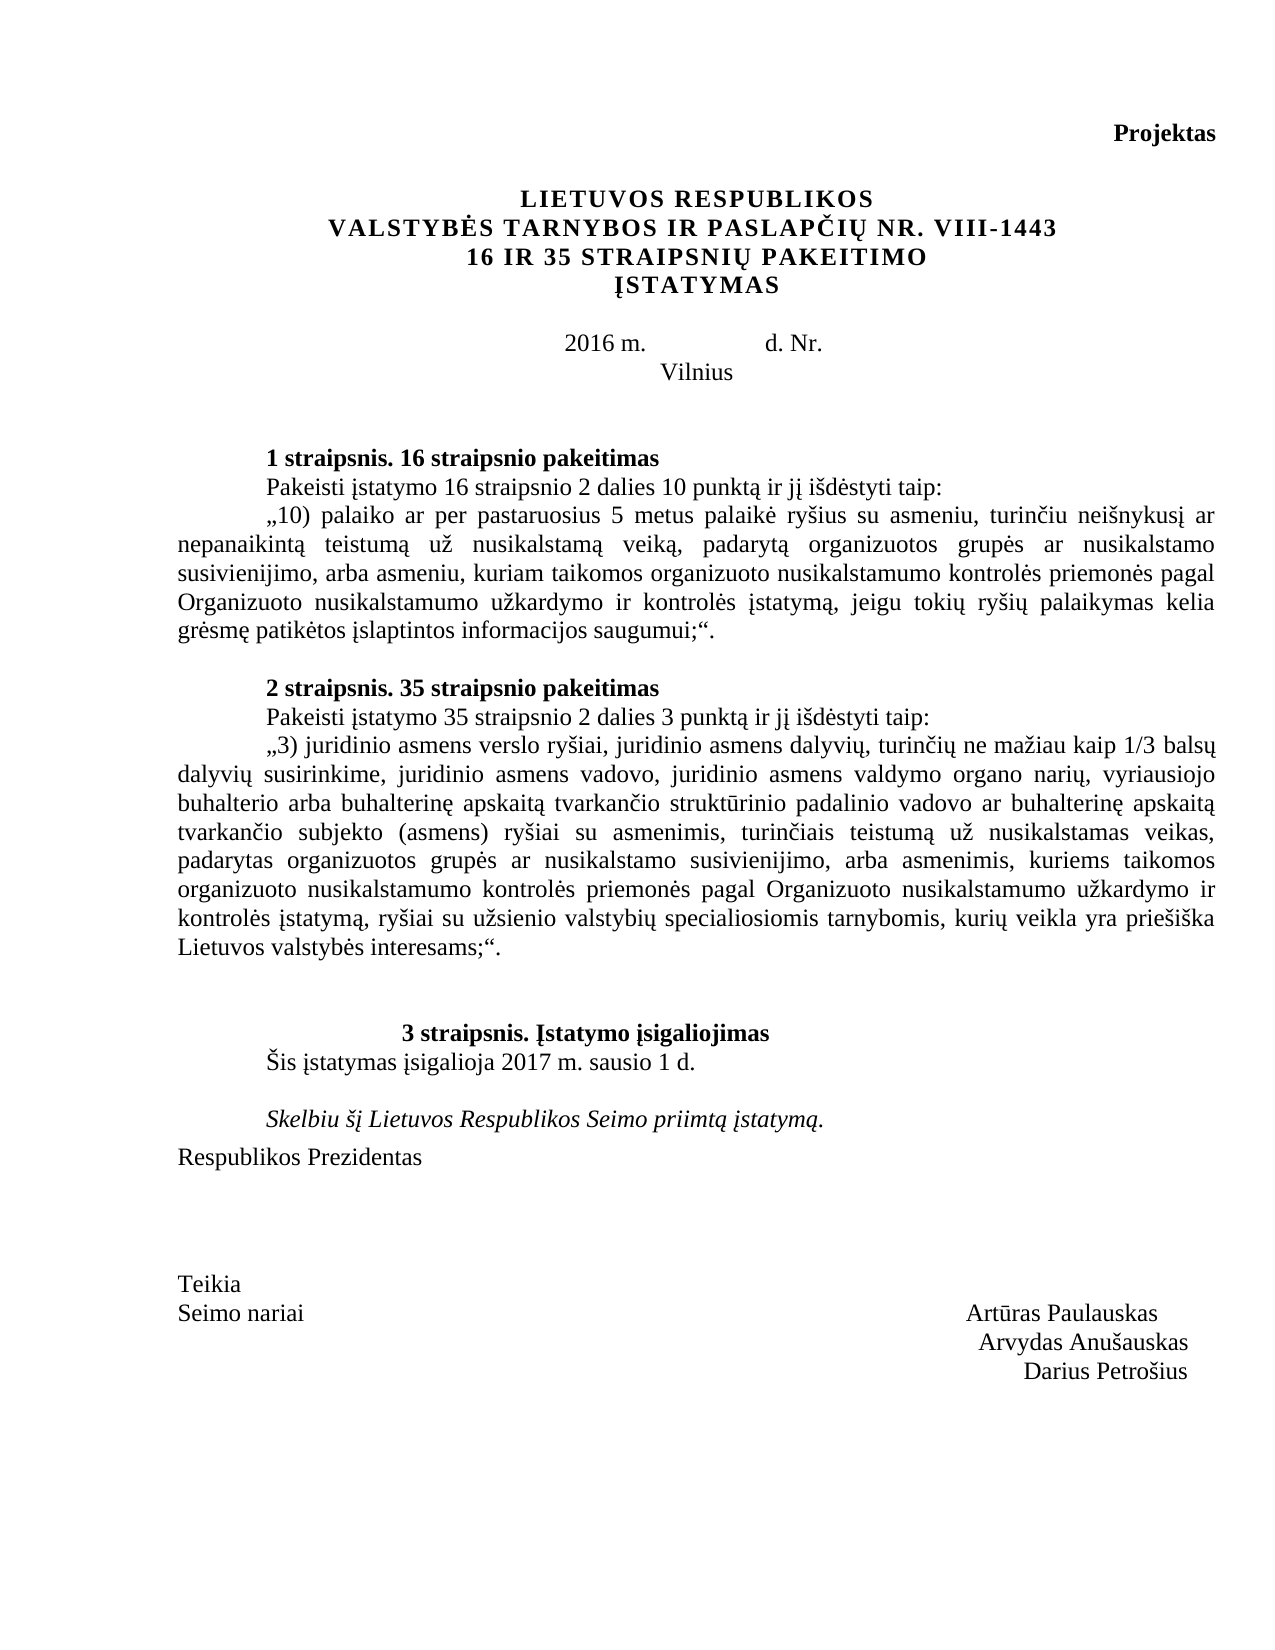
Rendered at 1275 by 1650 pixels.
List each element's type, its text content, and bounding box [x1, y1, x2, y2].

text LIETUVOS RESPUBLIKOS [177, 184, 1216, 213]
text Teikia [177, 1269, 1216, 1298]
text 16 IR 35 STRAIPSNIŲ PAKEITIMO [177, 242, 1216, 270]
text ĮSTATYMAS [177, 270, 1216, 299]
text VALSTYBĖS TARNYBOS IR PASLAPČIŲ NR. VIII-1443 [177, 213, 1216, 242]
text 2 straipsnis. 35 straipsnio pakeitimas [266, 673, 1216, 702]
text Skelbiu šį Lietuvos Respublikos Seimo priimtą įstatymą. [266, 1104, 1216, 1133]
text Respublikos Prezidentas [177, 1142, 1216, 1171]
text Darius Petrošius [177, 1356, 1216, 1384]
text Projektas [177, 118, 1216, 147]
text „3) juridinio asmens verslo ryšiai, juridinio asmens dalyvių, turinčių ne mažiau kaip 1/3 balsų dalyvių susirinkime, juridinio asmens vadovo, juridinio asmens valdymo organo narių, vyriausiojo buhalterio arba buhalterinę apskaitą tvarkančio struktūrinio padalinio vadovo ar buhalterinę apskaitą tvarkančio subjekto (asmens) ryšiai su asmenimis, turinčiais teistumą už nusikalstamas veikas, padarytas organizuotos grupės ar nusikalstamo susivienijimo, arba asmenimis, kuriems taikomos organizuoto nusikalstamumo kontrolės priemonės pagal Organizuoto nusikalstamumo užkardymo ir kontrolės įstatymą, ryšiai su užsienio valstybių specialiosiomis tarnybomis, kurių veikla yra priešiška Lietuvos valstybės interesams;“. [177, 730, 1216, 960]
text 3 straipsnis. Įstatymo įsigaliojimas [177, 1018, 1216, 1047]
text Pakeisti įstatymo 16 straipsnio 2 dalies 10 punktą ir jį išdėstyti taip: [177, 472, 1216, 500]
text Seimo nariai Artūras Paulauskas [177, 1298, 1216, 1327]
text Arvydas Anušauskas [177, 1327, 1216, 1356]
text „10) palaiko ar per pastaruosius 5 metus palaikė ryšius su asmeniu, turinčiu neišnykusį ar nepanaikintą teistumą už nusikalstamą veiką, padarytą organizuotos grupės ar nusikalstamo susivienijimo, arba asmeniu, kuriam taikomos organizuoto nusikalstamumo kontrolės priemonės pagal Organizuoto nusikalstamumo užkardymo ir kontrolės įstatymą, jeigu tokių ryšių palaikymas kelia grėsmę patikėtos įslaptintos informacijos saugumui;“. [177, 500, 1216, 644]
text Pakeisti įstatymo 35 straipsnio 2 dalies 3 punktą ir jį išdėstyti taip: [177, 702, 1216, 730]
text 2016 m. d. Nr. Vilnius [177, 328, 1216, 385]
text Šis įstatymas įsigalioja 2017 m. sausio 1 d. [177, 1047, 1216, 1075]
text 1 straipsnis. 16 straipsnio pakeitimas [177, 443, 1216, 472]
